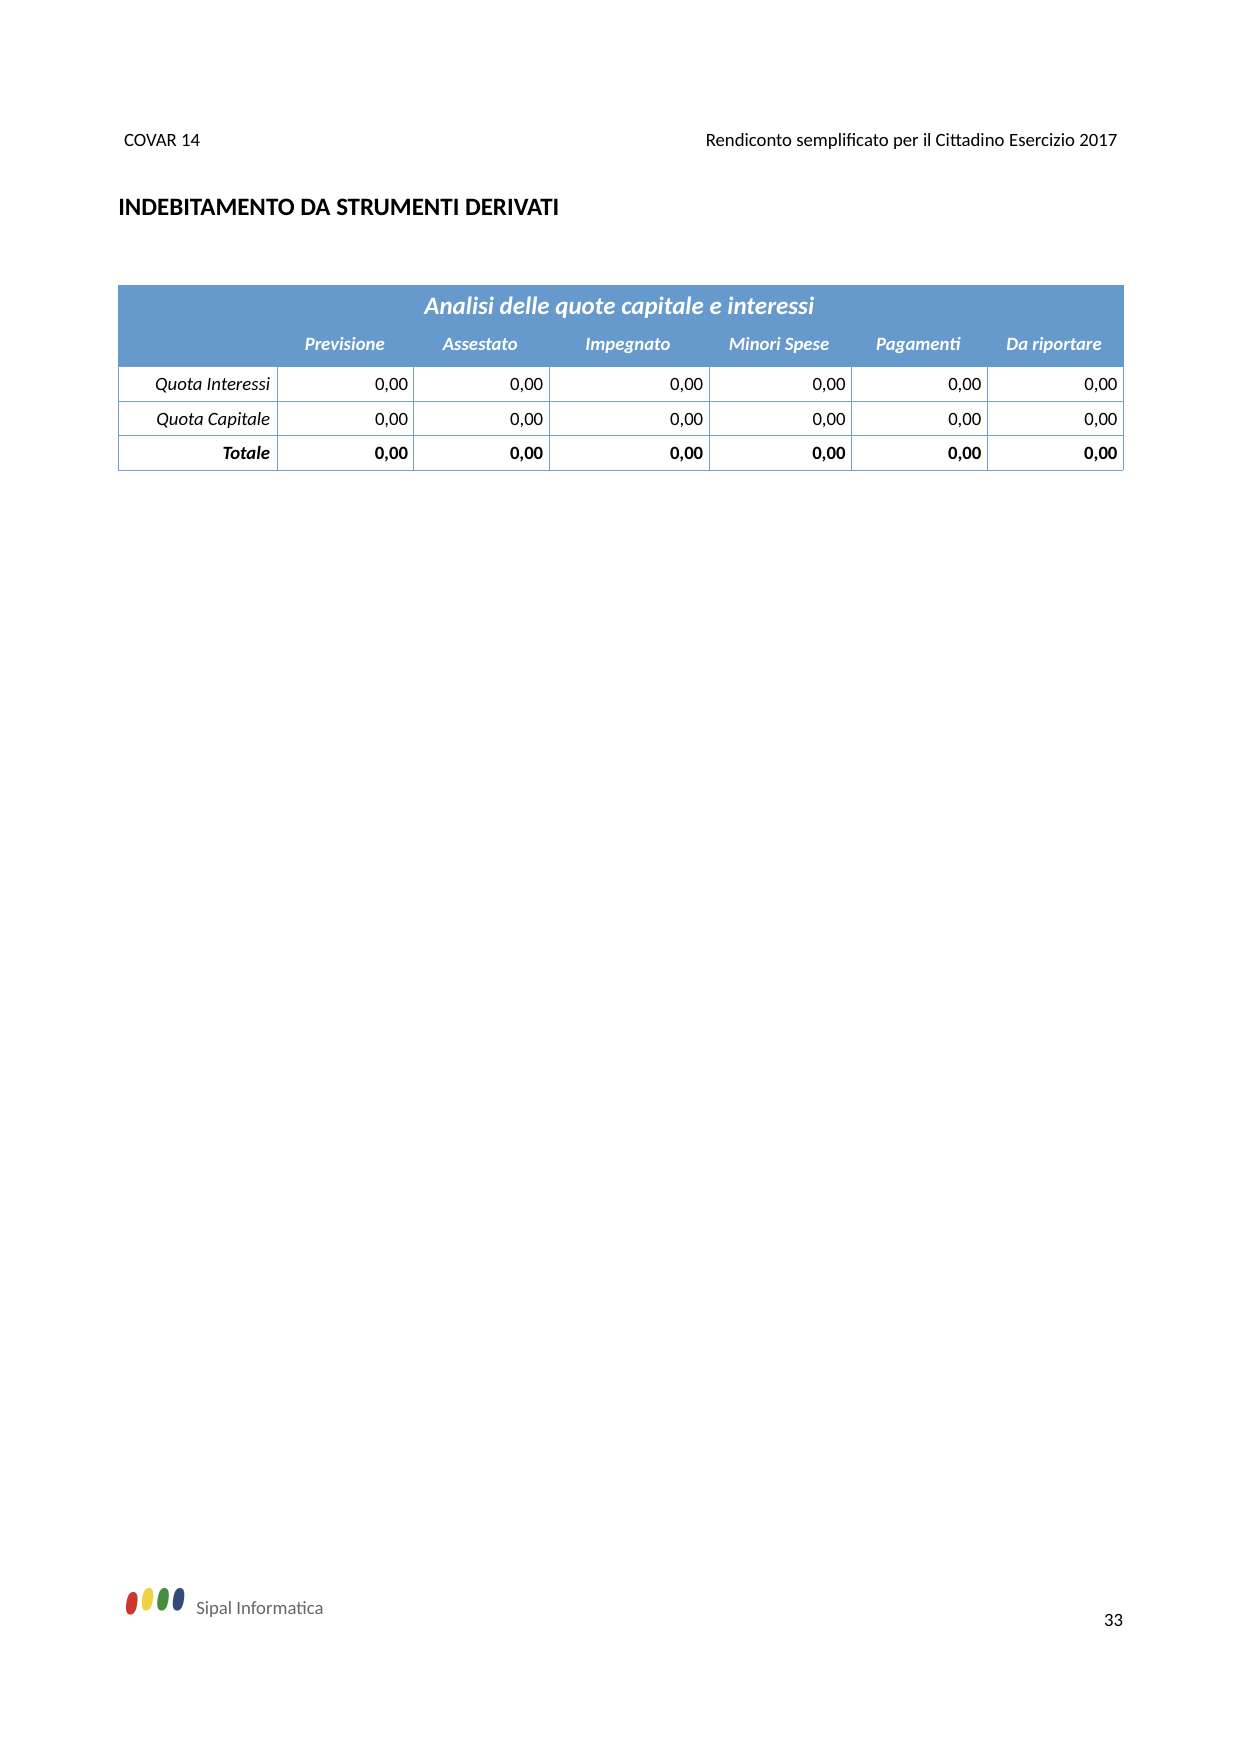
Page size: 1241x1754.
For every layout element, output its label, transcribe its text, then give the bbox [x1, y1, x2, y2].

table_cell 0,00 [414, 367, 549, 401]
table_cell Quota Interessi [119, 367, 277, 401]
table_header Analisi delle quote capitale e interessi [119, 286, 1123, 327]
table_cell Totale [119, 436, 277, 470]
table_cell 0,00 [852, 402, 987, 435]
table_cell 0,00 [852, 367, 987, 401]
table_cell Da riportare [988, 328, 1123, 366]
table_cell Impegnato [550, 328, 709, 366]
table_cell 0,00 [988, 436, 1123, 470]
table_cell 0,00 [278, 436, 413, 470]
table_cell 0,00 [550, 402, 709, 435]
table_cell 0,00 [278, 367, 413, 401]
table_cell 0,00 [710, 402, 851, 435]
table_cell 0,00 [550, 367, 709, 401]
table_cell 0,00 [414, 402, 549, 435]
table_cell 0,00 [710, 367, 851, 401]
table_cell Minori Spese [710, 328, 851, 366]
table_cell 0,00 [988, 402, 1123, 435]
table_cell 0,00 [852, 436, 987, 470]
table_cell 0,00 [710, 436, 851, 470]
table_cell [119, 328, 277, 366]
table_cell Pagamenti [852, 328, 987, 366]
table_cell 0,00 [988, 367, 1123, 401]
subtitle INDEBITAMENTO DA STRUMENTI DERIVATI [118, 192, 1098, 222]
table_cell Quota Capitale [119, 402, 277, 435]
table_cell Assestato [414, 328, 549, 366]
table_cell 0,00 [414, 436, 549, 470]
table_cell Previsione [278, 328, 413, 366]
table_cell 0,00 [278, 402, 413, 435]
table_cell 0,00 [550, 436, 709, 470]
